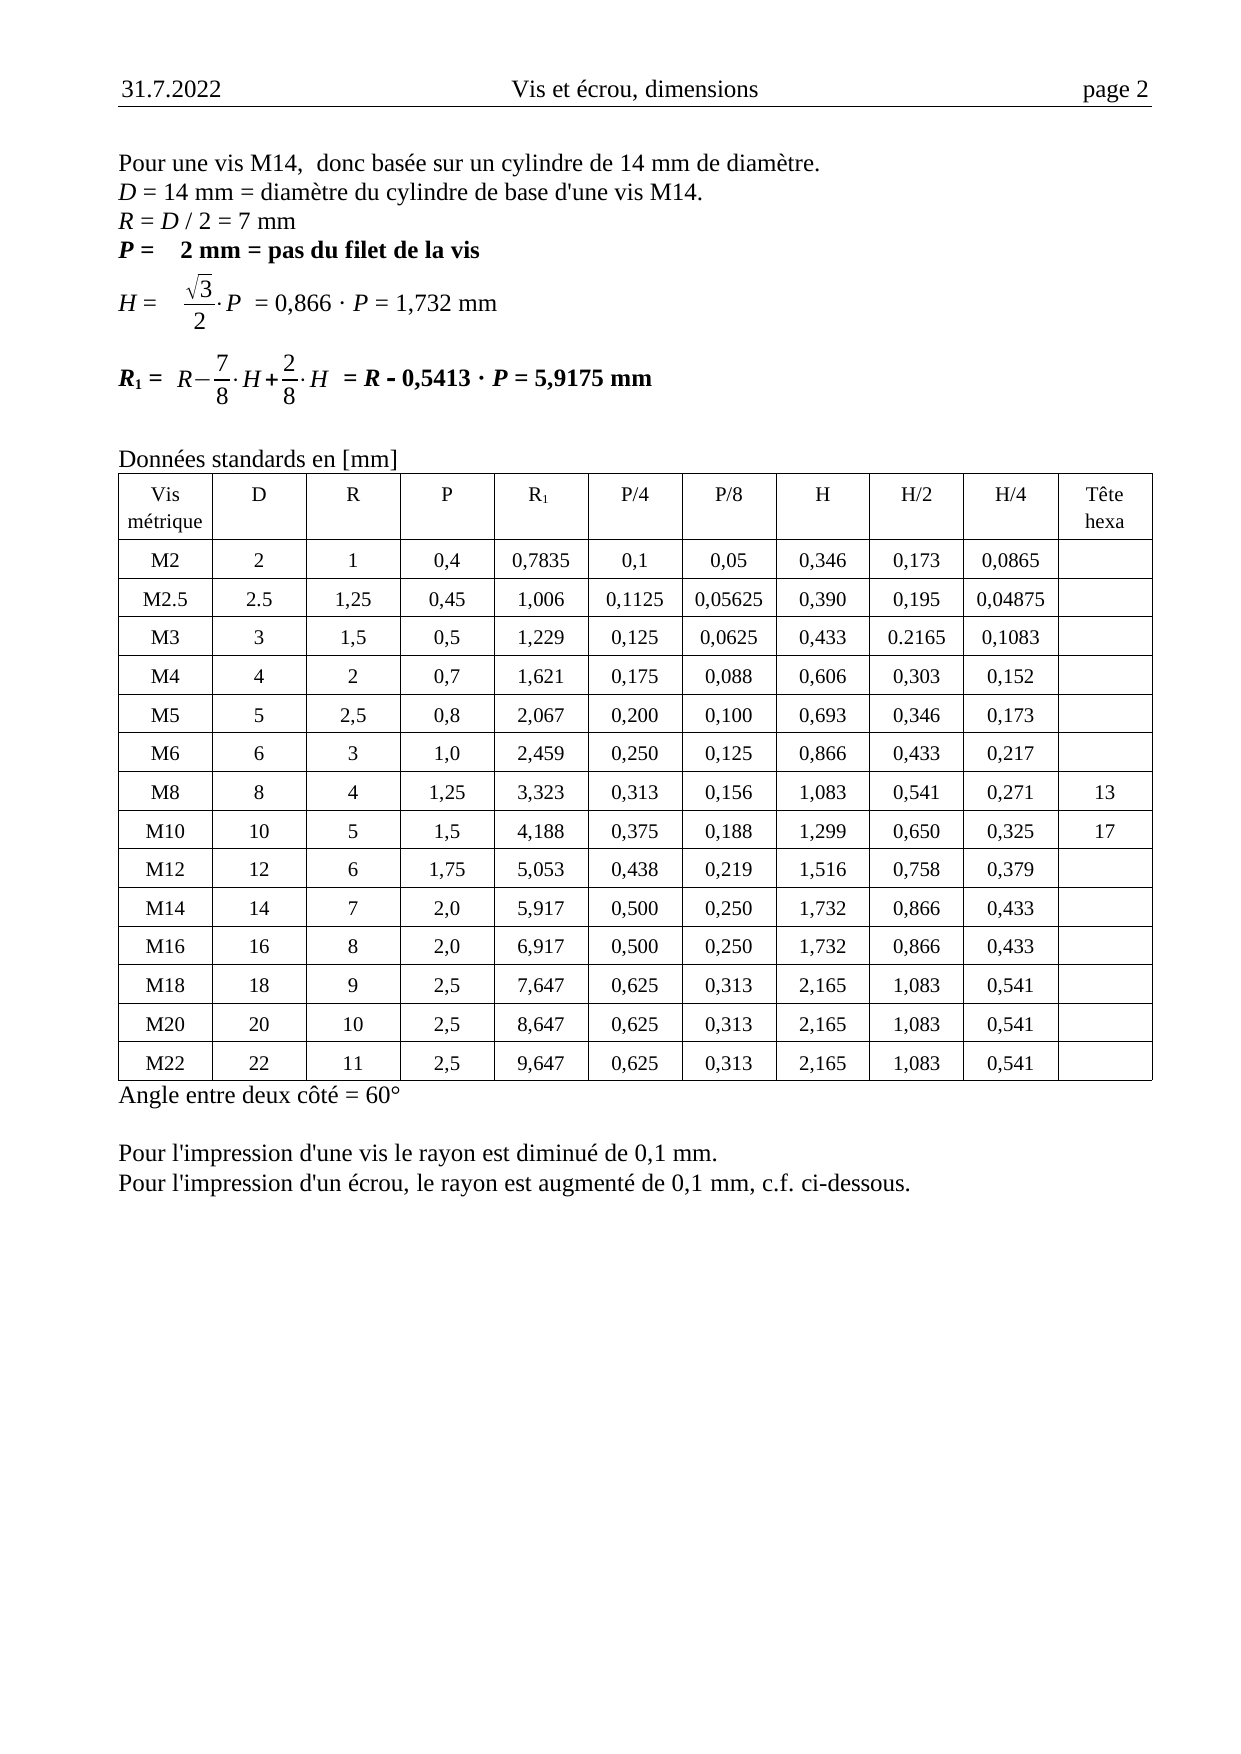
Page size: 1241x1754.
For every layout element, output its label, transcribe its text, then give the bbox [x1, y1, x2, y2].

table_cell [1059, 656, 1152, 694]
table_cell 0,313 [589, 772, 682, 809]
table_header P [401, 474, 494, 539]
table_cell 0,156 [683, 772, 776, 809]
table_cell 12 [213, 849, 306, 887]
table_cell 0,219 [683, 849, 776, 887]
table_cell M16 [119, 927, 212, 964]
text R = D / 2 = 7 mm [118, 206, 1152, 235]
table_cell 3,323 [495, 772, 588, 809]
table_cell 10 [307, 1004, 400, 1041]
table_cell 0,05 [683, 540, 776, 578]
table_cell 5,917 [495, 888, 588, 926]
table_cell 0,7835 [495, 540, 588, 578]
table_cell 1,25 [401, 772, 494, 809]
table_cell 0,346 [777, 540, 869, 578]
table_cell 0,433 [870, 733, 963, 771]
table_cell 0,200 [589, 695, 682, 732]
table_header P/8 [683, 474, 776, 539]
table_cell 16 [213, 927, 306, 964]
table_cell 1,5 [307, 617, 400, 655]
table_cell 0,866 [777, 733, 869, 771]
table_cell 3 [213, 617, 306, 655]
table_header P/4 [589, 474, 682, 539]
table_header D [213, 474, 306, 539]
table_cell 1,0 [401, 733, 494, 771]
table_cell 1,083 [870, 965, 963, 1003]
table_cell 0,188 [683, 811, 776, 848]
table_cell [1059, 1042, 1152, 1080]
table_cell M4 [119, 656, 212, 694]
table_cell 9,647 [495, 1042, 588, 1080]
table_cell 0,7 [401, 656, 494, 694]
table_cell 1,083 [870, 1042, 963, 1080]
table_cell 1,299 [777, 811, 869, 848]
table_cell M8 [119, 772, 212, 809]
table_cell 8 [307, 927, 400, 964]
text Angle entre deux côté = 60° [118, 1081, 1152, 1109]
table_cell 22 [213, 1042, 306, 1080]
text Pour l'impression d'un écrou, le rayon est augmenté de 0,1 mm, c.f. ci-dessous. [118, 1167, 1152, 1196]
table_cell 0,346 [870, 695, 963, 732]
table_cell 5,053 [495, 849, 588, 887]
table_cell 5 [307, 811, 400, 848]
table_cell [1059, 579, 1152, 616]
table_cell 0,250 [589, 733, 682, 771]
table_cell 0,271 [964, 772, 1058, 809]
table_cell M2.5 [119, 579, 212, 616]
table_cell 2,5 [401, 1042, 494, 1080]
table_cell 0,541 [964, 1042, 1058, 1080]
table_cell 0,05625 [683, 579, 776, 616]
table_cell 0,04875 [964, 579, 1058, 616]
table_cell 0,313 [683, 1042, 776, 1080]
table_header H/4 [964, 474, 1058, 539]
table_cell 7,647 [495, 965, 588, 1003]
table_cell 0,125 [589, 617, 682, 655]
table_cell 0,45 [401, 579, 494, 616]
table_cell 2,5 [401, 965, 494, 1003]
table_header H/2 [870, 474, 963, 539]
table_cell 8,647 [495, 1004, 588, 1041]
table_cell 4,188 [495, 811, 588, 848]
table_cell [1059, 849, 1152, 887]
table_cell 0,217 [964, 733, 1058, 771]
table_cell 4 [307, 772, 400, 809]
table_cell 0,4 [401, 540, 494, 578]
text Données standards en [mm] [118, 444, 1152, 473]
table_cell 0,1 [589, 540, 682, 578]
table_cell 1,229 [495, 617, 588, 655]
table_cell 2,165 [777, 965, 869, 1003]
table_cell 0,606 [777, 656, 869, 694]
text Pour l'impression d'une vis le rayon est diminué de 0,1 mm. [118, 1138, 1152, 1167]
table_cell 2,5 [307, 695, 400, 732]
table_cell 7 [307, 888, 400, 926]
table_cell [1059, 733, 1152, 771]
table_cell 0,390 [777, 579, 869, 616]
table_cell 0,541 [870, 772, 963, 809]
table_cell M3 [119, 617, 212, 655]
table_cell 0,433 [964, 927, 1058, 964]
table_cell 0,5 [401, 617, 494, 655]
table_cell 14 [213, 888, 306, 926]
table_cell 18 [213, 965, 306, 1003]
table_cell 2 [213, 540, 306, 578]
table_cell M10 [119, 811, 212, 848]
table_cell 1,732 [777, 888, 869, 926]
table_cell 0,250 [683, 888, 776, 926]
table_cell 9 [307, 965, 400, 1003]
table_header H [777, 474, 869, 539]
table_cell M5 [119, 695, 212, 732]
table_cell 6,917 [495, 927, 588, 964]
table_cell 0,8 [401, 695, 494, 732]
table_cell 0,1083 [964, 617, 1058, 655]
table_cell 0,1125 [589, 579, 682, 616]
table_cell 0,325 [964, 811, 1058, 848]
table_cell [1059, 965, 1152, 1003]
table_cell 0,625 [589, 1042, 682, 1080]
table_cell [1059, 617, 1152, 655]
table_cell 2 [307, 656, 400, 694]
table_cell 5 [213, 695, 306, 732]
table_cell 0,100 [683, 695, 776, 732]
table_cell [1059, 888, 1152, 926]
table_cell 3 [307, 733, 400, 771]
table_cell 11 [307, 1042, 400, 1080]
table_cell 1,083 [777, 772, 869, 809]
table_cell 0,088 [683, 656, 776, 694]
table_cell 0,625 [589, 965, 682, 1003]
text H = = 0,866 · P = 1,732 mm [118, 264, 1152, 341]
table_cell 0,175 [589, 656, 682, 694]
table_cell 0,313 [683, 965, 776, 1003]
table_cell 0,438 [589, 849, 682, 887]
table_cell 1,516 [777, 849, 869, 887]
table_cell 2,5 [401, 1004, 494, 1041]
table_cell 0,0865 [964, 540, 1058, 578]
table_cell 20 [213, 1004, 306, 1041]
table_cell 0,303 [870, 656, 963, 694]
table_cell 17 [1059, 811, 1152, 848]
table_cell 0,500 [589, 888, 682, 926]
table_cell 0,500 [589, 927, 682, 964]
table_cell M14 [119, 888, 212, 926]
table_cell [1059, 540, 1152, 578]
table_cell 8 [213, 772, 306, 809]
table_cell 0,195 [870, 579, 963, 616]
table_cell 0,866 [870, 927, 963, 964]
table_cell 4 [213, 656, 306, 694]
table_cell 0,650 [870, 811, 963, 848]
table_cell 2,459 [495, 733, 588, 771]
table_cell 2,067 [495, 695, 588, 732]
table_cell 0,433 [777, 617, 869, 655]
table_cell 0,379 [964, 849, 1058, 887]
table_cell 6 [307, 849, 400, 887]
table_cell 2.5 [213, 579, 306, 616]
table_cell 0,758 [870, 849, 963, 887]
table_cell 0,173 [870, 540, 963, 578]
table_cell 1,621 [495, 656, 588, 694]
table_cell 0,866 [870, 888, 963, 926]
table_cell 0,433 [964, 888, 1058, 926]
table_cell 0.2165 [870, 617, 963, 655]
text P = 2 mm = pas du filet de la vis [118, 235, 1152, 264]
table_cell 10 [213, 811, 306, 848]
table_cell [1059, 927, 1152, 964]
table_header R [307, 474, 400, 539]
table_header R1 [495, 474, 588, 539]
table_cell 0,625 [589, 1004, 682, 1041]
text Pour une vis M14, donc basée sur un cylindre de 14 mm de diamètre. [118, 148, 1152, 177]
table_cell 2,165 [777, 1004, 869, 1041]
table_cell 6 [213, 733, 306, 771]
table_cell 0,125 [683, 733, 776, 771]
table_cell 1,5 [401, 811, 494, 848]
table_cell 1,75 [401, 849, 494, 887]
text D = 14 mm = diamètre du cylindre de base d'une vis M14. [118, 177, 1152, 206]
table_cell 2,0 [401, 888, 494, 926]
table_cell M18 [119, 965, 212, 1003]
table_cell M20 [119, 1004, 212, 1041]
table_cell 2,0 [401, 927, 494, 964]
table_cell M2 [119, 540, 212, 578]
table_cell 0,152 [964, 656, 1058, 694]
text R1 = = R - 0,5413 · P = 5,9175 mm [118, 341, 1152, 415]
table_cell 0,313 [683, 1004, 776, 1041]
table_cell 1,083 [870, 1004, 963, 1041]
table_cell 1,006 [495, 579, 588, 616]
table_cell 1,732 [777, 927, 869, 964]
table_cell 13 [1059, 772, 1152, 809]
table_cell M22 [119, 1042, 212, 1080]
table_cell [1059, 695, 1152, 732]
table_header Vis métrique [119, 474, 212, 539]
table_cell 0,541 [964, 965, 1058, 1003]
table_cell 1,25 [307, 579, 400, 616]
table_cell 0,0625 [683, 617, 776, 655]
table_header Tête hexa [1059, 474, 1152, 539]
table_cell 1 [307, 540, 400, 578]
table_cell 2,165 [777, 1042, 869, 1080]
table_cell 0,693 [777, 695, 869, 732]
table_cell 0,173 [964, 695, 1058, 732]
table_cell M12 [119, 849, 212, 887]
table_cell 0,541 [964, 1004, 1058, 1041]
table_cell M6 [119, 733, 212, 771]
table_cell 0,250 [683, 927, 776, 964]
table_cell 0,375 [589, 811, 682, 848]
table_cell [1059, 1004, 1152, 1041]
